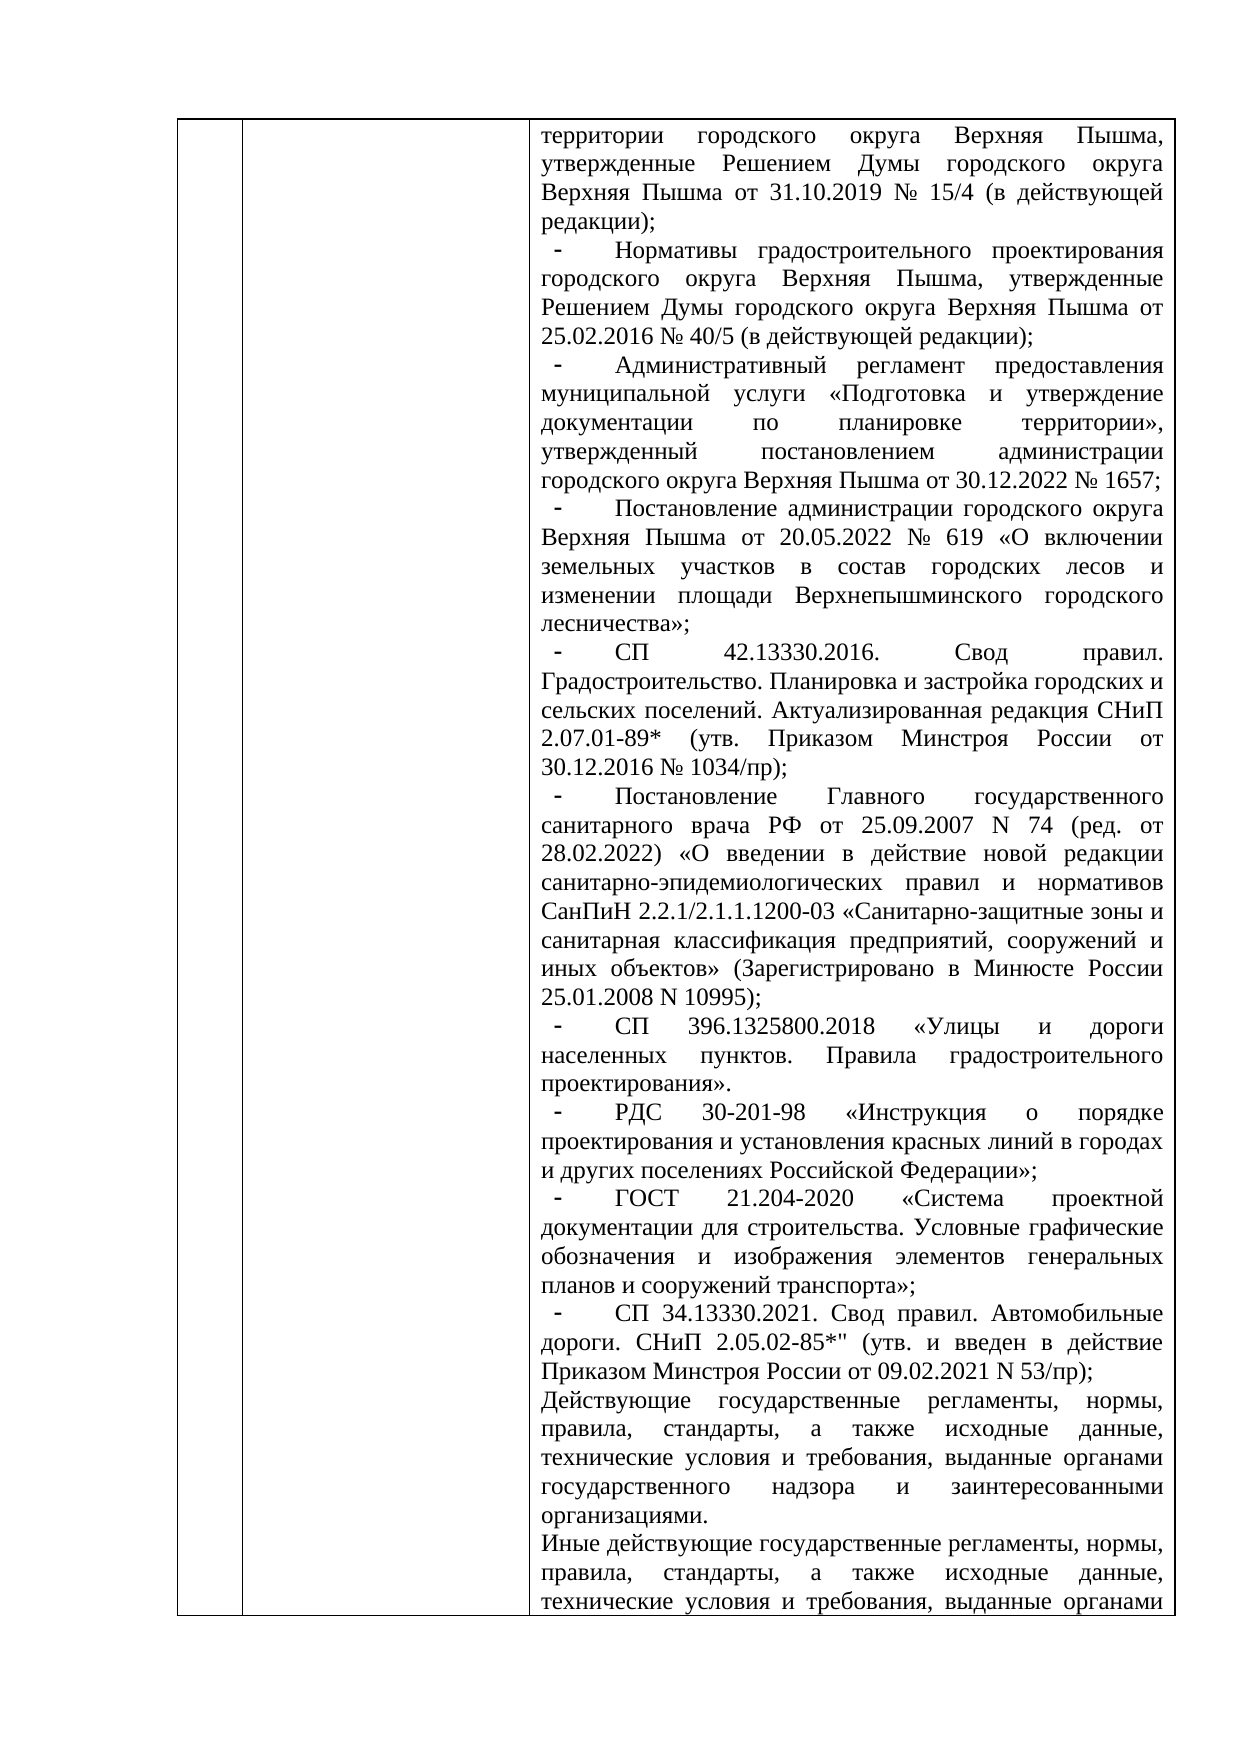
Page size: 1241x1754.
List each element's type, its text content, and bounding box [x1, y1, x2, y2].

table_cell территории городского округа Верхняя Пышма, утвержденные Решением Думы городского округа Верхняя Пышма от 31.10.2019 № 15/4 (в действующей редакции); Нормативы градостроительного проектирования городского округа Верхняя Пышма, утвержденные Решением Думы городского округа Верхняя Пышма от 25.02.2016 № 40/5 (в действующей редакции); Административный регламент предоставления муниципальной услуги «Подготовка и утверждение документации по планировке территории», утвержденный постановлением администрации городского округа Верхняя Пышма от 30.12.2022 № 1657; Постановление администрации городского округа Верхняя Пышма от 20.05.2022 № 619 «О включении земельных участков в состав городских лесов и изменении площади Верхнепышминского городского лесничества»; СП 42.13330.2016. Свод правил. Градостроительство. Планировка и застройка городских и сельских поселений. Актуализированная редакция СНиП 2.07.01-89* (утв. Приказом Минстроя России от 30.12.2016 № 1034/пр); Постановление Главного государственного санитарного врача РФ от 25.09.2007 N 74 (ред. от 28.02.2022) «О введении в действие новой редакции санитарно-эпидемиологических правил и нормативов СанПиН 2.2.1/2.1.1.1200-03 «Санитарно-защитные зоны и санитарная классификация предприятий, сооружений и иных объектов» (Зарегистрировано в Минюсте России 25.01.2008 N 10995); СП 396.1325800.2018 «Улицы и дороги населенных пунктов. Правила градостроительного проектирования». РДС 30-201-98 «Инструкция о порядке проектирования и установления красных линий в городах и других поселениях Российской Федерации»; ГОСТ 21.204-2020 «Система проектной документации для строительства. Условные графические обозначения и изображения элементов генеральных планов и сооружений транспорта»; СП 34.13330.2021. Свод правил. Автомобильные дороги. СНиП 2.05.02-85*" (утв. и введен в действие Приказом Минстроя России от 09.02.2021 N 53/пр); Действующие государственные регламенты, нормы, правила, стандарты, а также исходные данные, технические условия и требования, выданные органами государственного надзора и заинтересованными организациями. Иные действующие государственные регламенты, нормы, правила, стандарты, а также исходные данные, технические условия и требования, выданные органами [530, 120, 1174, 1615]
table_cell [243, 120, 529, 1615]
table_cell [178, 120, 242, 1615]
